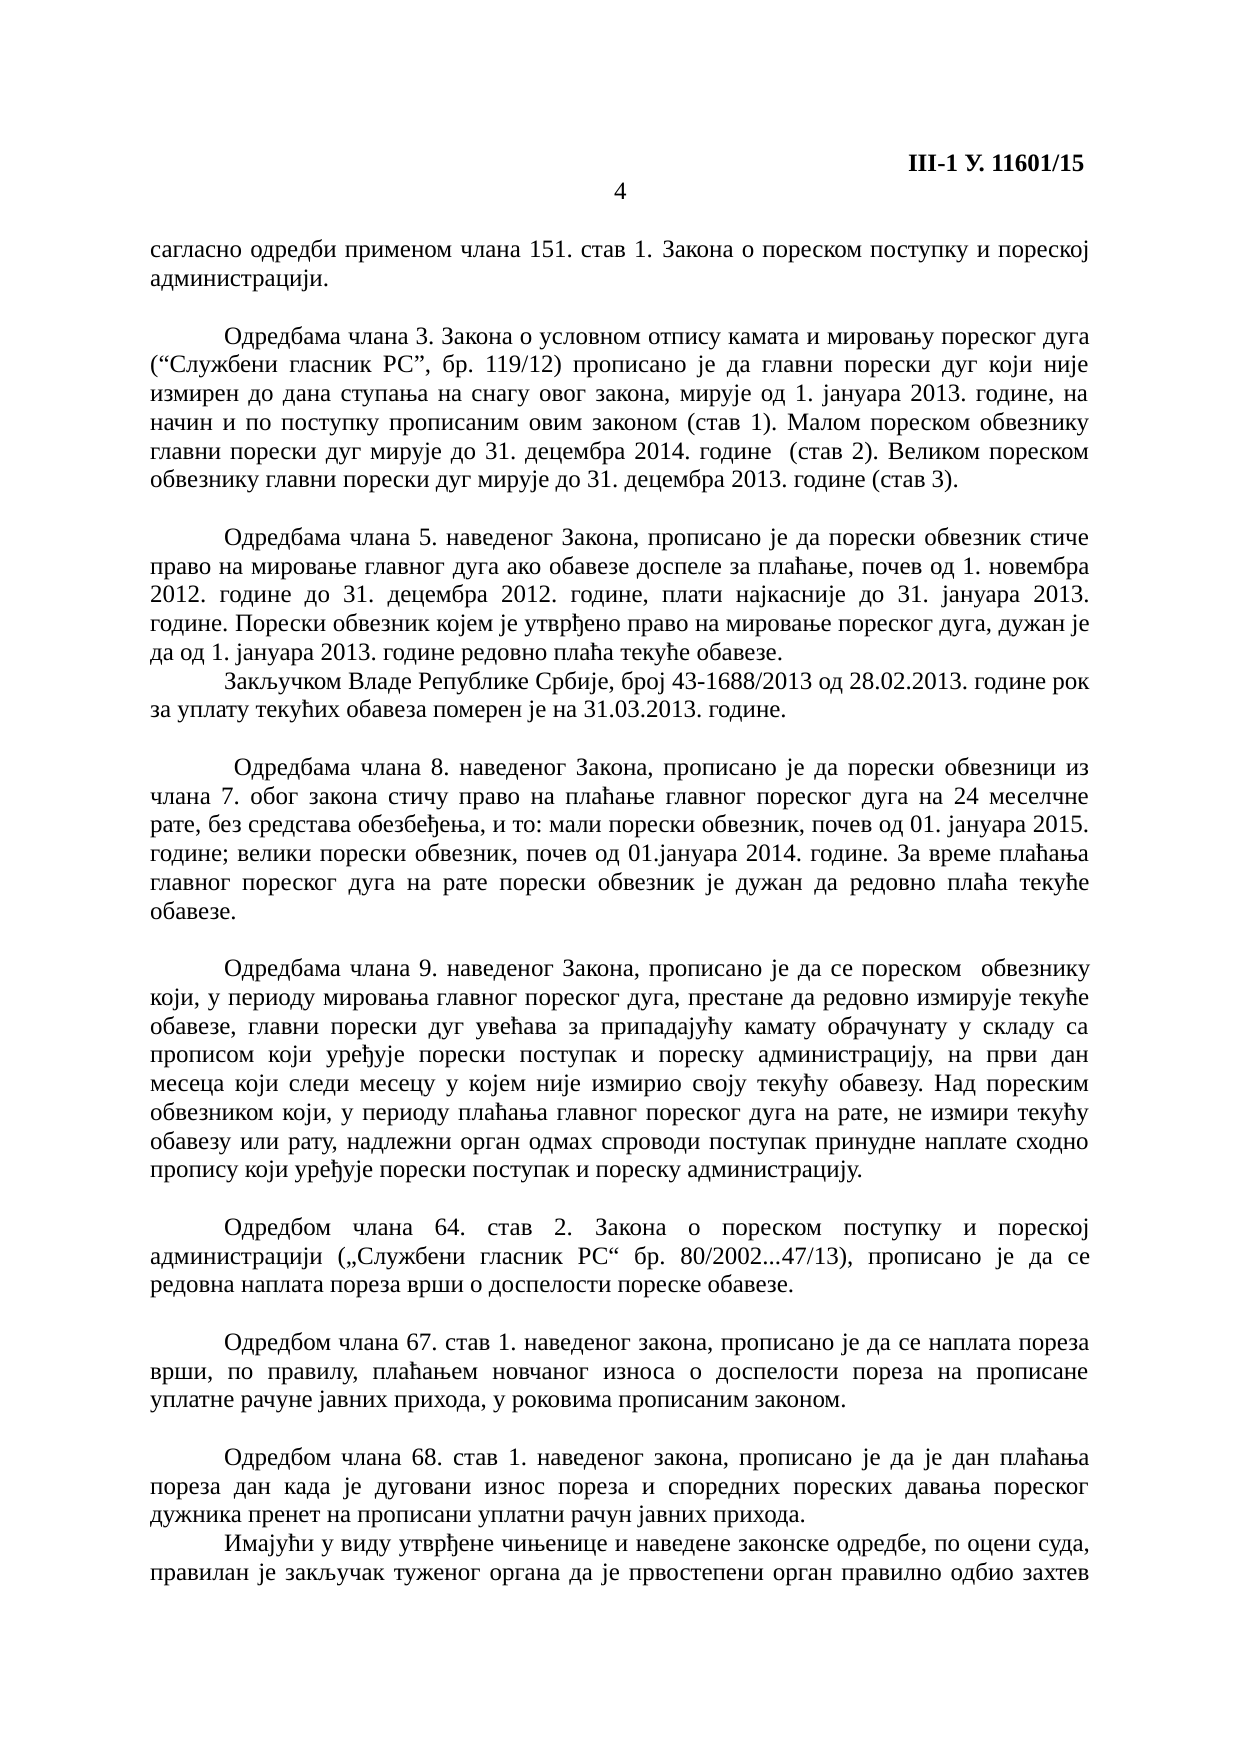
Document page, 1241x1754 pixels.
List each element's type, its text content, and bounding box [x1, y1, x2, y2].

text Одредбом члана 64. став 2. Закона о пореском поступку и пореској администрацији („Службени гласник РС“ бр. 80/2002...47/13), прописано је да се редовна наплата пореза врши о доспелости пореске обавезе. [150, 1212, 1090, 1298]
text Одредбама члана 8. наведеног Закона, прописано је да порески обвезници из члана 7. обог закона стичу право на плаћање главног пореског дуга на 24 меселчне рате, без средстава обезбеђења, и то: мали порески обвезник, почев од 01. јануара 2015. године; велики порески обвезник, почев од 01.јануара 2014. године. За време плаћања главног пореског дуга на рате порески обвезник је дужан да редовно плаћа текуће обавезе. [150, 752, 1090, 924]
text Закључком Владе Републике Србије, број 43-1688/2013 од 28.02.2013. године рок за уплату текућих обавеза померен је на 31.03.2013. године. [150, 666, 1090, 723]
text Имајући у виду утврђене чињенице и наведене законске одредбе, по оцени суда, правилан је закључак туженог органа да је првостепени орган правилно одбио захтев [150, 1528, 1090, 1586]
text Одредбом члана 68. став 1. наведеног закона, прописано је да је дан плаћања пореза дан када је дуговани износ пореза и споредних пореских давања пореског дужника пренет на прописани уплатни рачун јавних прихода. [150, 1442, 1090, 1528]
text Одредбама члана 3. Закона о условном отпису камата и мировању пореског дуга (“Службени гласник РС”, бр. 119/12) прописано је да главни порески дуг који није измирен до дана ступања на снагу овог закона, мирује од 1. јануара 2013. године, на начин и по поступку прописаним овим законом (став 1). Малом пореском обвезнику главни порески дуг мирује до 31. децембра 2014. године (став 2). Великом пореском обвезнику главни порески дуг мирује до 31. децембра 2013. године (став 3). [150, 321, 1090, 493]
text Одредбама члана 5. наведеног Закона, прописано је да порески обвезник стиче право на мировање главног дуга ако обавезе доспеле за плаћање, почев од 1. новембра 2012. године до 31. децембра 2012. године, плати најкасније до 31. јануара 2013. године. Порески обвезник којем је утврђено право на мировање пореског дуга, дужан је да од 1. јануара 2013. године редовно плаћа текуће обавезе. [150, 522, 1090, 666]
text Одредбама члана 9. наведеног Закона, прописано је да се пореском обвезнику који, у периоду мировања главног пореског дуга, престане да редовно измирује текуће обавезе, главни порески дуг увећава за припадајућу камату обрачунату у складу са прописом који уређује порески поступак и пореску администрацију, на први дан месеца који следи месецу у којем није измирио своју текућу обавезу. Над пореским обвезником који, у периоду плаћања главног пореског дуга на рате, не измири текућу обавезу или рату, надлежни орган одмах спроводи поступак принудне наплате сходно пропису који уређује порески поступак и пореску администрацију. [150, 953, 1090, 1183]
text сагласно одредби применом члана 151. став 1. Закона о пореском поступку и пореској администрацији. [150, 234, 1090, 292]
text Одредбом члана 67. став 1. наведеног закона, прописано је да се наплата пореза врши, по правилу, плаћањем новчаног износа о доспелости пореза на прописане уплатне рачуне јавних прихода, у роковима прописаним законом. [150, 1327, 1090, 1413]
